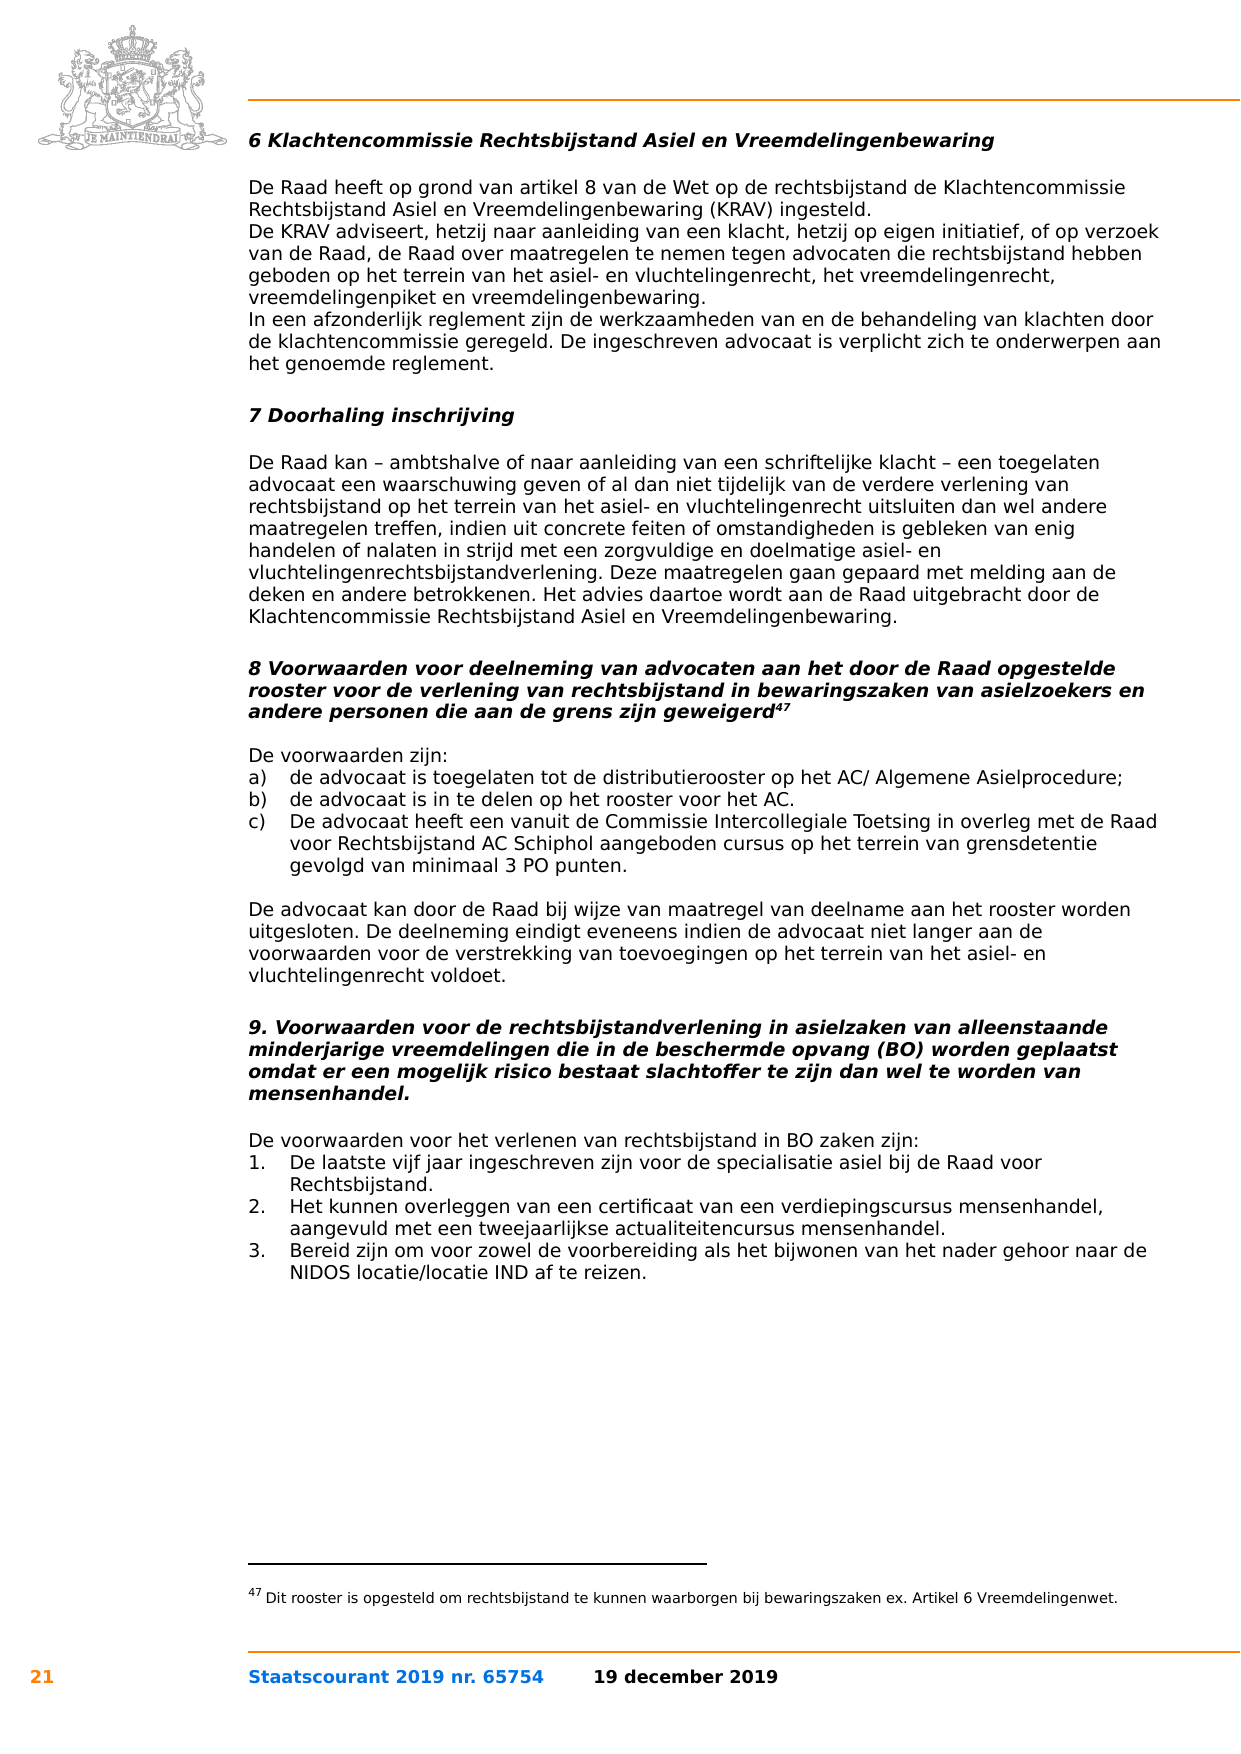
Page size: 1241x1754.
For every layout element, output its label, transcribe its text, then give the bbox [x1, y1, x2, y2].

subtitle 6 Klachtencommissie Rechtsbijstand Asiel en Vreemdelingenbewaring [248, 130, 1163, 152]
text 2. Het kunnen overleggen van een certificaat van een verdiepingscursus mensenhandel, aangevuld met een tweejaarlijkse actualiteitencursus mensenhandel. [248, 1196, 1163, 1240]
text 1. De laatste vijf jaar ingeschreven zijn voor de specialisatie asiel bij de Raad voor Rechtsbijstand. [248, 1152, 1163, 1196]
text c) De advocaat heeft een vanuit de Commissie Intercollegiale Toetsing in overleg met de Raad voor Rechtsbijstand AC Schiphol aangeboden cursus op het terrein van grensdetentie gevolgd van minimaal 3 PO punten. [248, 811, 1163, 877]
text Dit rooster is opgesteld om rechtsbijstand te kunnen waarborgen bij bewaringszaken ex. Artikel 6 Vreemdelingenwet. [248, 1586, 1163, 1608]
subtitle 8 Voorwaarden voor deelneming van advocaten aan het door de Raad opgestelde rooster voor de verlening van rechtsbijstand in bewaringszaken van asielzoekers en andere personen die aan de grens zijn geweigerd [248, 657, 1163, 723]
subtitle 7 Doorhaling inschrijving [248, 405, 1163, 427]
text De KRAV adviseert, hetzij naar aanleiding van een klacht, hetzij op eigen initiatief, of op verzoek van de Raad, de Raad over maatregelen te nemen tegen advocaten die rechtsbijstand hebben geboden op het terrein van het asiel- en vluchtelingenrecht, het vreemdelingenrecht, vreemdelingenpiket en vreemdelingenbewaring. [248, 221, 1163, 309]
text De Raad kan – ambtshalve of naar aanleiding van een schriftelijke klacht – een toegelaten advocaat een waarschuwing geven of al dan niet tijdelijk van de verdere verlening van rechtsbijstand op het terrein van het asiel- en vluchtelingenrecht uitsluiten dan wel andere maatregelen treffen, indien uit concrete feiten of omstandigheden is gebleken van enig handelen of nalaten in strijd met een zorgvuldige en doelmatige asiel- en vluchtelingenrechtsbijstandverlening. Deze maatregelen gaan gepaard met melding aan de deken en andere betrokkenen. Het advies daartoe wordt aan de Raad uitgebracht door de Klachtencommissie Rechtsbijstand Asiel en Vreemdelingenbewaring. [248, 452, 1163, 627]
text In een afzonderlijk reglement zijn de werkzaamheden van en de behandeling van klachten door de klachtencommissie geregeld. De ingeschreven advocaat is verplicht zich te onderwerpen aan het genoemde reglement. [248, 309, 1163, 375]
text De advocaat kan door de Raad bij wijze van maatregel van deelname aan het rooster worden uitgesloten. De deelneming eindigt eveneens indien de advocaat niet langer aan de voorwaarden voor de verstrekking van toevoegingen op het terrein van het asiel- en vluchtelingenrecht voldoet. [248, 899, 1163, 987]
text 3. Bereid zijn om voor zowel de voorbereiding als het bijwonen van het nader gehoor naar de NIDOS locatie/locatie IND af te reizen. [248, 1240, 1163, 1284]
text b) de advocaat is in te delen op het rooster voor het AC. [248, 789, 1163, 811]
text De voorwaarden zijn: [248, 745, 1163, 767]
text De Raad heeft op grond van artikel 8 van de Wet op de rechtsbijstand de Klachtencommissie Rechtsbijstand Asiel en Vreemdelingenbewaring (KRAV) ingesteld. [248, 177, 1163, 221]
text a) de advocaat is toegelaten tot de distributierooster op het AC/ Algemene Asielprocedure; [248, 767, 1163, 789]
picture [38, 25, 227, 150]
subtitle 9. Voorwaarden voor de rechtsbijstandverlening in asielzaken van alleenstaande minderjarige vreemdelingen die in de beschermde opvang (BO) worden geplaatst omdat er een mogelijk risico bestaat slachtoffer te zijn dan wel te worden van mensenhandel. [248, 1017, 1163, 1105]
text De voorwaarden voor het verlenen van rechtsbijstand in BO zaken zijn: [248, 1130, 1163, 1152]
